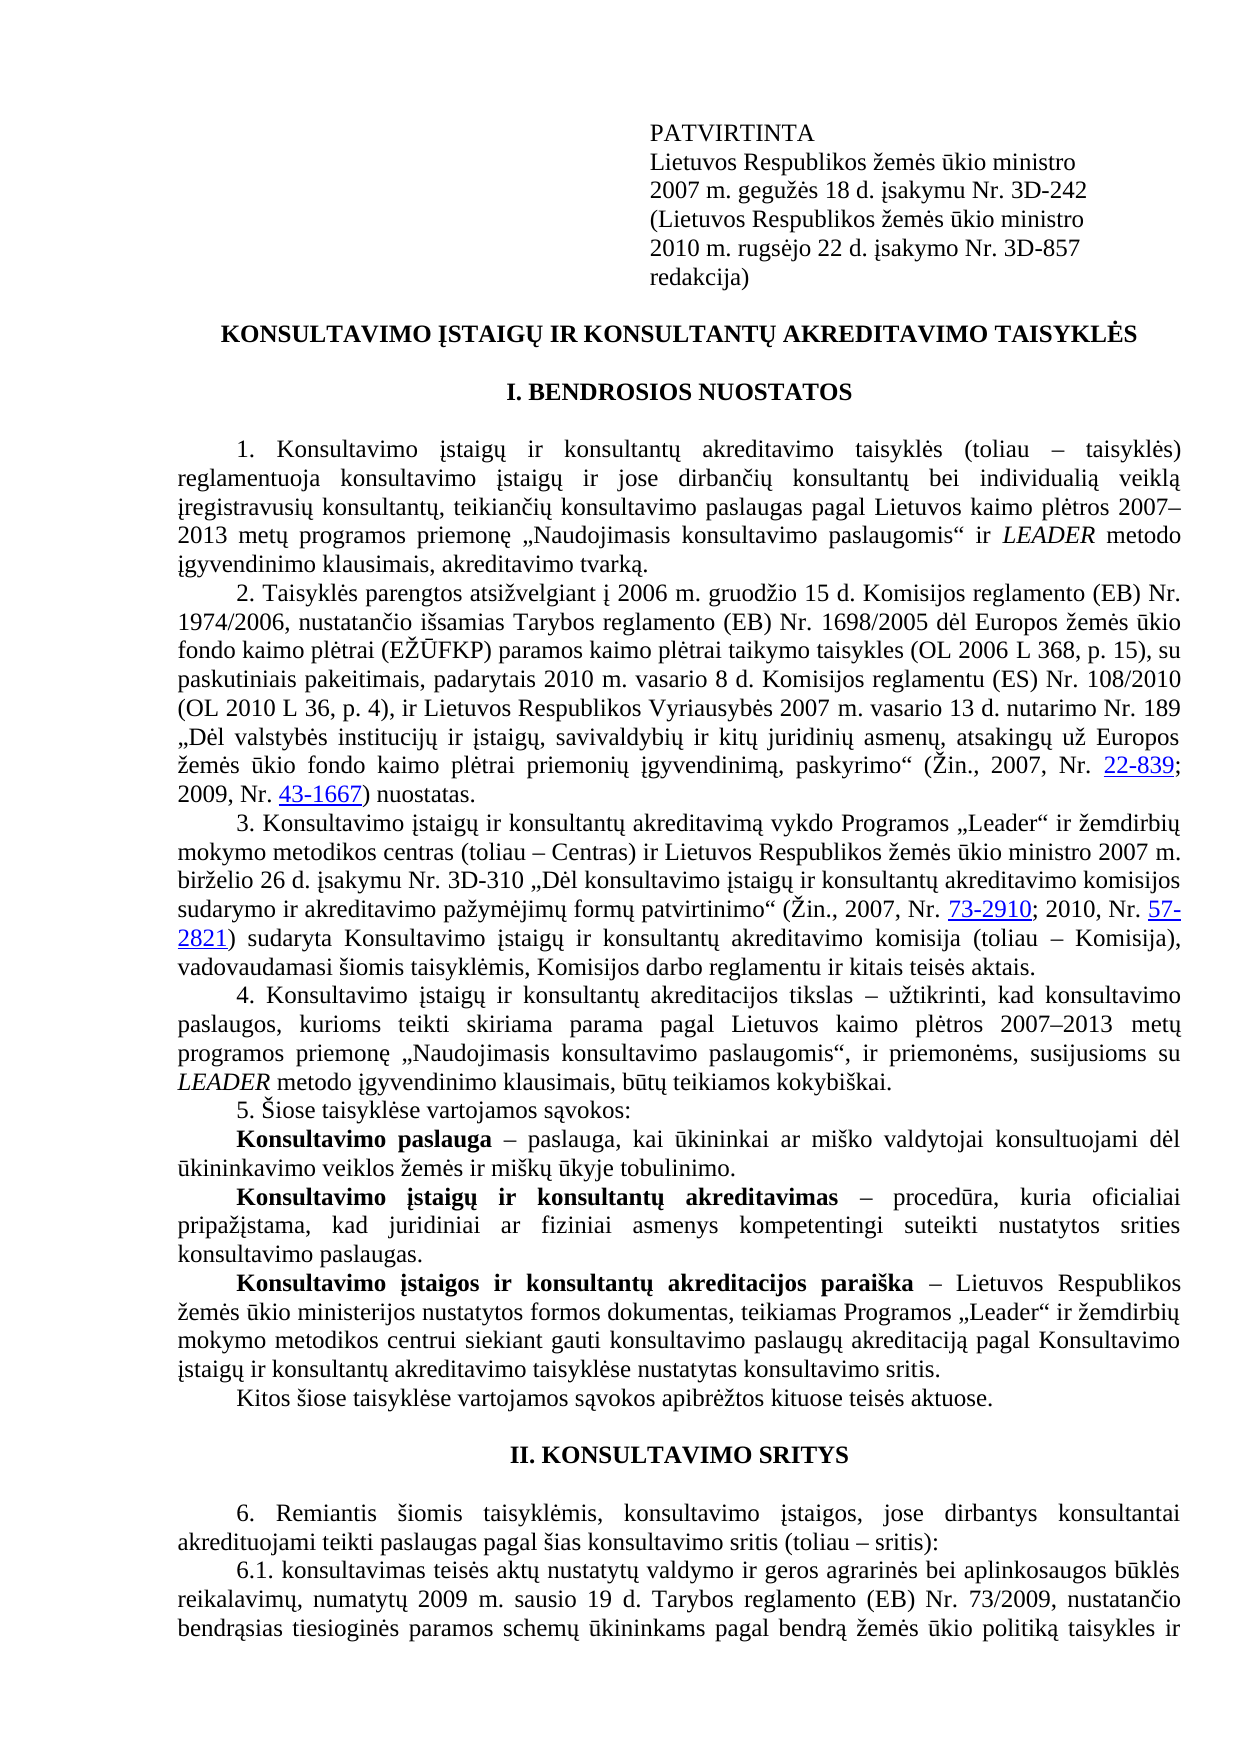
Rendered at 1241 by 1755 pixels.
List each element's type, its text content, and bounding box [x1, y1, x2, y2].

text II. KONSULTAVIMO SRITYS [177, 1441, 1181, 1469]
text 1. Konsultavimo įstaigų ir konsultantų akreditavimo taisyklės (toliau – taisyklės) reglamentuoja konsultavimo įstaigų ir jose dirbančių konsultantų bei individualią veiklą įregistravusių konsultantų, teikiančių konsultavimo paslaugas pagal Lietuvos kaimo plėtros 2007–2013 metų programos priemonę „Naudojimasis konsultavimo paslaugomis“ ir LEADER metodo įgyvendinimo klausimais, akreditavimo tvarką. [177, 434, 1181, 578]
text 6.1. konsultavimas teisės aktų nustatytų valdymo ir geros agrarinės bei aplinkosaugos būklės reikalavimų, numatytų 2009 m. sausio 19 d. Tarybos reglamento (EB) Nr. 73/2009, nustatančio bendrąsias tiesioginės paramos schemų ūkininkams pagal bendrą žemės ūkio politiką taisykles ir [177, 1556, 1181, 1642]
text Konsultavimo įstaigų ir konsultantų akreditavimas – procedūra, kuria oficialiai pripažįstama, kad juridiniai ar fiziniai asmenys kompetentingi suteikti nustatytos srities konsultavimo paslaugas. [177, 1182, 1181, 1268]
text Lietuvos Respublikos žemės ūkio ministro [649, 147, 1181, 176]
text 5. Šiose taisyklėse vartojamos sąvokos: [177, 1096, 1181, 1124]
text Konsultavimo paslauga – paslauga, kai ūkininkai ar miško valdytojai konsultuojami dėl ūkininkavimo veiklos žemės ir miškų ūkyje tobulinimo. [177, 1124, 1181, 1182]
text 3. Konsultavimo įstaigų ir konsultantų akreditavimą vykdo Programos „Leader“ ir žemdirbių mokymo metodikos centras (toliau – Centras) ir Lietuvos Respublikos žemės ūkio ministro 2007 m. birželio 26 d. įsakymu Nr. 3D-310 „Dėl konsultavimo įstaigų ir konsultantų akreditavimo komisijos sudarymo ir akreditavimo pažymėjimų formų patvirtinimo“ (Žin., 2007, Nr. 73-2910; 2010, Nr. 57-2821) sudaryta Konsultavimo įstaigų ir konsultantų akreditavimo komisija (toliau – Komisija), vadovaudamasi šiomis taisyklėmis, Komisijos darbo reglamentu ir kitais teisės aktais. [177, 808, 1181, 981]
text Kitos šiose taisyklėse vartojamos sąvokos apibrėžtos kituose teisės aktuose. [177, 1383, 1181, 1412]
text I. BENDROSIOS NUOSTATOS [177, 377, 1181, 406]
text 6. Remiantis šiomis taisyklėmis, konsultavimo įstaigos, jose dirbantys konsultantai akredituojami teikti paslaugas pagal šias konsultavimo sritis (toliau – sritis): [177, 1498, 1181, 1556]
text KONSULTAVIMO ĮSTAIGŲ IR KONSULTANTŲ AKREDITAVIMO TAISYKLĖS [177, 319, 1181, 348]
text Konsultavimo įstaigos ir konsultantų akreditacijos paraiška – Lietuvos Respublikos žemės ūkio ministerijos nustatytos formos dokumentas, teikiamas Programos „Leader“ ir žemdirbių mokymo metodikos centrui siekiant gauti konsultavimo paslaugų akreditaciją pagal Konsultavimo įstaigų ir konsultantų akreditavimo taisyklėse nustatytas konsultavimo sritis. [177, 1268, 1181, 1383]
text 4. Konsultavimo įstaigų ir konsultantų akreditacijos tikslas – užtikrinti, kad konsultavimo paslaugos, kurioms teikti skiriama parama pagal Lietuvos kaimo plėtros 2007–2013 metų programos priemonę „Naudojimasis konsultavimo paslaugomis“, ir priemonėms, susijusioms su LEADER metodo įgyvendinimo klausimais, būtų teikiamos kokybiškai. [177, 981, 1181, 1096]
text (Lietuvos Respublikos žemės ūkio ministro [649, 204, 1181, 233]
text 2007 m. gegužės 18 d. įsakymu Nr. 3D-242 [649, 176, 1181, 204]
text PATVIRTINTA [649, 118, 1181, 147]
text 2. Taisyklės parengtos atsižvelgiant į 2006 m. gruodžio 15 d. Komisijos reglamento (EB) Nr. 1974/2006, nustatančio išsamias Tarybos reglamento (EB) Nr. 1698/2005 dėl Europos žemės ūkio fondo kaimo plėtrai (EŽŪFKP) paramos kaimo plėtrai taikymo taisykles (OL 2006 L 368, p. 15), su paskutiniais pakeitimais, padarytais 2010 m. vasario 8 d. Komisijos reglamentu (ES) Nr. 108/2010 (OL 2010 L 36, p. 4), ir Lietuvos Respublikos Vyriausybės 2007 m. vasario 13 d. nutarimo Nr. 189 „Dėl valstybės institucijų ir įstaigų, savivaldybių ir kitų juridinių asmenų, atsakingų už Europos žemės ūkio fondo kaimo plėtrai priemonių įgyvendinimą, paskyrimo“ (Žin., 2007, Nr. 22-839; 2009, Nr. 43-1667) nuostatas. [177, 578, 1181, 808]
text 2010 m. rugsėjo 22 d. įsakymo Nr. 3D-857 redakcija) [649, 233, 1181, 291]
